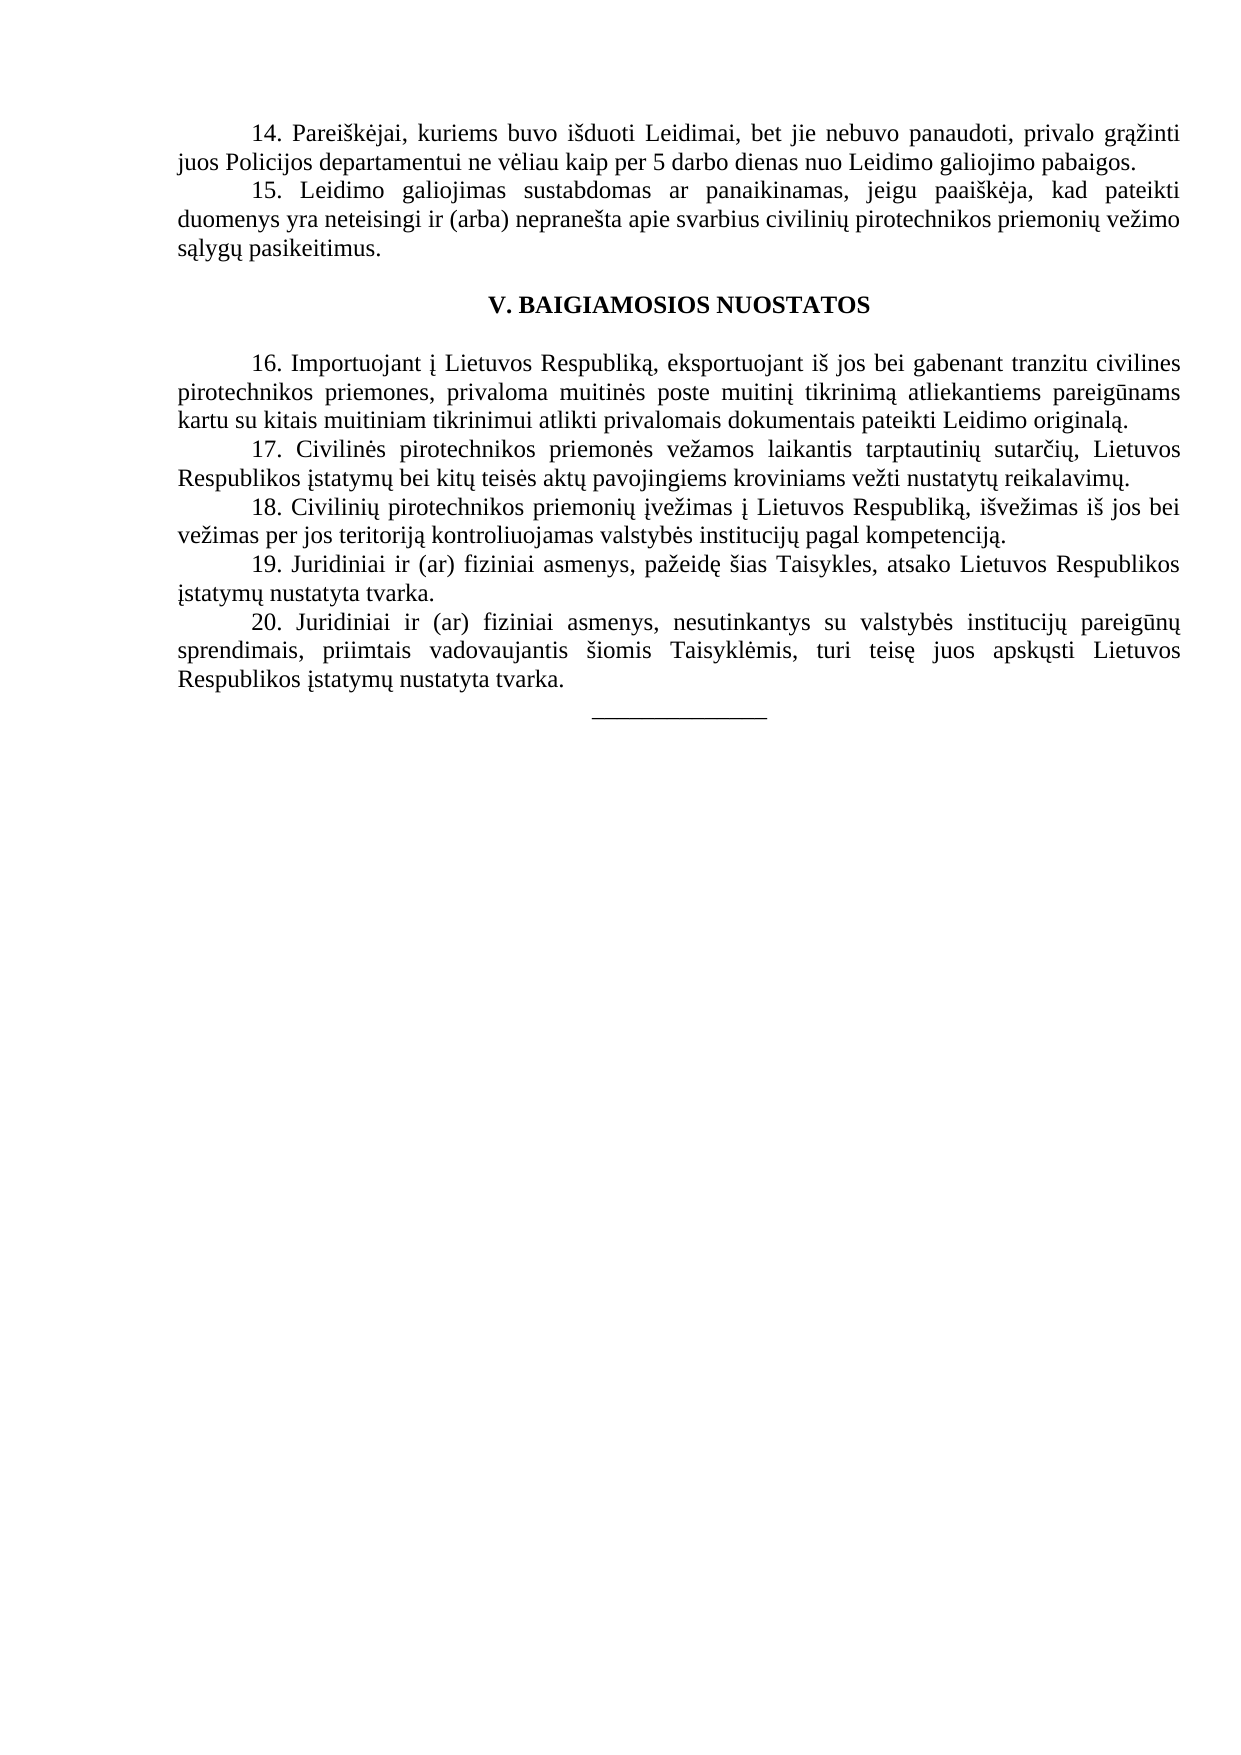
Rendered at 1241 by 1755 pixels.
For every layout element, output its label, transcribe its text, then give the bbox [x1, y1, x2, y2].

text ______________ [177, 693, 1181, 722]
text 18. Civilinių pirotechnikos priemonių įvežimas į Lietuvos Respubliką, išvežimas iš jos bei vežimas per jos teritoriją kontroliuojamas valstybės institucijų pagal kompetenciją. [177, 492, 1181, 549]
text 14. Pareiškėjai, kuriems buvo išduoti Leidimai, bet jie nebuvo panaudoti, privalo grąžinti juos Policijos departamentui ne vėliau kaip per 5 darbo dienas nuo Leidimo galiojimo pabaigos. [177, 118, 1181, 176]
text 16. Importuojant į Lietuvos Respubliką, eksportuojant iš jos bei gabenant tranzitu civilines pirotechnikos priemones, privaloma muitinės poste muitinį tikrinimą atliekantiems pareigūnams kartu su kitais muitiniam tikrinimui atlikti privalomais dokumentais pateikti Leidimo originalą. [177, 348, 1181, 434]
text 20. Juridiniai ir (ar) fiziniai asmenys, nesutinkantys su valstybės institucijų pareigūnų sprendimais, priimtais vadovaujantis šiomis Taisyklėmis, turi teisę juos apskųsti Lietuvos Respublikos įstatymų nustatyta tvarka. [177, 607, 1181, 693]
text 19. Juridiniai ir (ar) fiziniai asmenys, pažeidę šias Taisykles, atsako Lietuvos Respublikos įstatymų nustatyta tvarka. [177, 549, 1181, 607]
text 15. Leidimo galiojimas sustabdomas ar panaikinamas, jeigu paaiškėja, kad pateikti duomenys yra neteisingi ir (arba) nepranešta apie svarbius civilinių pirotechnikos priemonių vežimo sąlygų pasikeitimus. [177, 176, 1181, 262]
text 17. Civilinės pirotechnikos priemonės vežamos laikantis tarptautinių sutarčių, Lietuvos Respublikos įstatymų bei kitų teisės aktų pavojingiems kroviniams vežti nustatytų reikalavimų. [177, 434, 1181, 492]
text V. BAIGIAMOSIOS NUOSTATOS [177, 291, 1181, 319]
